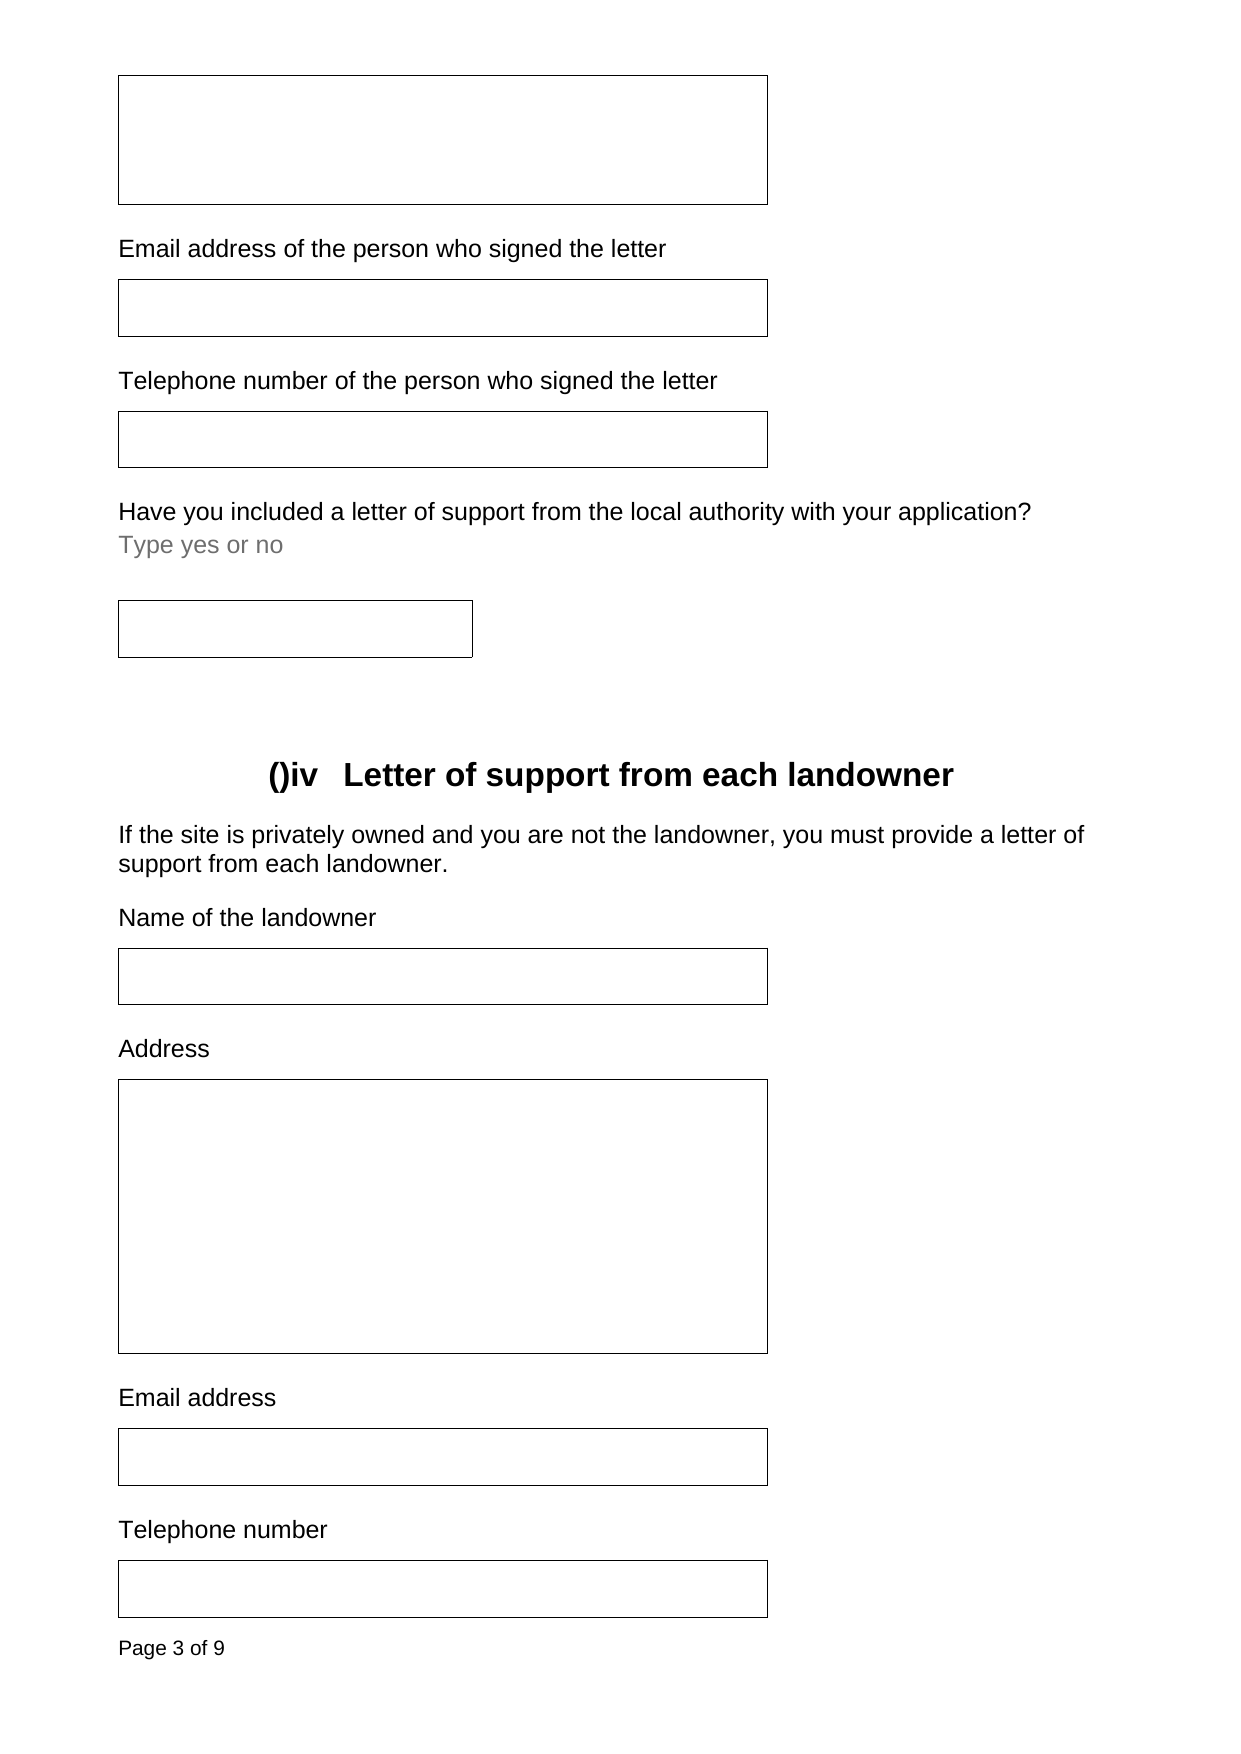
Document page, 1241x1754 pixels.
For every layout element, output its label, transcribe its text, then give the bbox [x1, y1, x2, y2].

text Email address [118, 1383, 1122, 1412]
text Type yes or no [118, 530, 1122, 559]
text Have you included a letter of support from the local authority with your application? [118, 497, 1122, 526]
text Address [118, 1034, 1122, 1063]
text If the site is privately owned and you are not the landowner, you must provide a letter of support from each landowner. [118, 820, 1122, 878]
text Name of the landowner [118, 903, 1122, 932]
subtitle Letter of support from each landowner [268, 749, 1122, 795]
text Telephone number [118, 1515, 1122, 1544]
text Email address of the person who signed the letter [118, 234, 1122, 263]
text Telephone number of the person who signed the letter [118, 366, 1122, 394]
